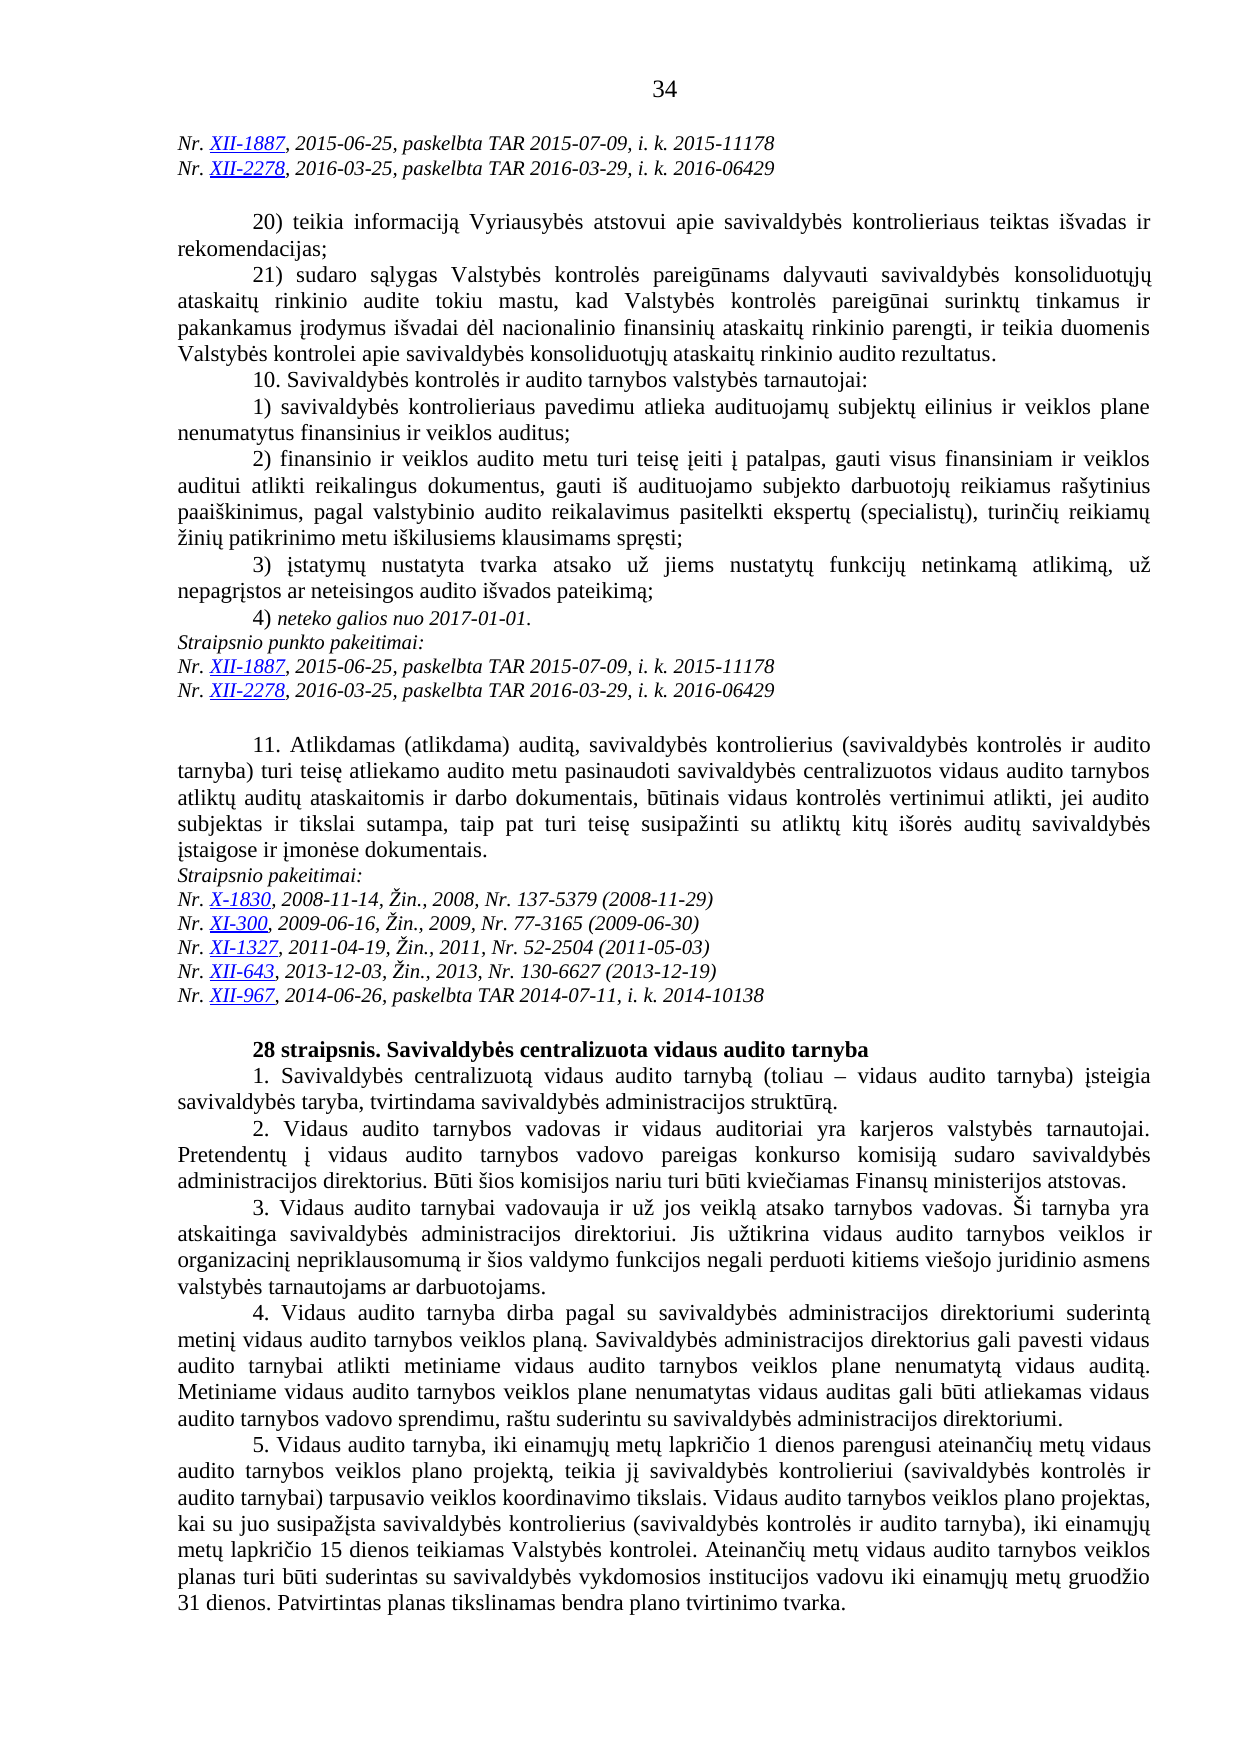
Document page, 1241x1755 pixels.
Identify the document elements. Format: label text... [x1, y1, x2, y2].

text 5. Vidaus audito tarnyba, iki einamųjų metų lapkričio 1 dienos parengusi ateinančių metų vidaus audito tarnybos veiklos plano projektą, teikia jį savivaldybės kontrolieriui (savivaldybės kontrolės ir audito tarnybai) tarpusavio veiklos koordinavimo tikslais. Vidaus audito tarnybos veiklos plano projektas, kai su juo susipažįsta savivaldybės kontrolierius (savivaldybės kontrolės ir audito tarnyba), iki einamųjų metų lapkričio 15 dienos teikiamas Valstybės kontrolei. Ateinančių metų vidaus audito tarnybos veiklos planas turi būti suderintas su savivaldybės vykdomosios institucijos vadovu iki einamųjų metų gruodžio 31 dienos. Patvirtintas planas tikslinamas bendra plano tvirtinimo tvarka. [177, 1431, 1152, 1616]
text Nr. XII-1887, 2015-06-25, paskelbta TAR 2015-07-09, i. k. 2015-11178 [177, 654, 1152, 678]
text 20) teikia informaciją Vyriausybės atstovui apie savivaldybės kontrolieriaus teiktas išvadas ir rekomendacijas; [177, 208, 1152, 261]
text 28 straipsnis. Savivaldybės centralizuota vidaus audito tarnyba [177, 1036, 1152, 1062]
text Nr. X-1830, 2008-11-14, Žin., 2008, Nr. 137-5379 (2008-11-29) [177, 887, 1152, 911]
text 2) finansinio ir veiklos audito metu turi teisę įeiti į patalpas, gauti visus finansiniam ir veiklos auditui atlikti reikalingus dokumentus, gauti iš audituojamo subjekto darbuotojų reikiamus rašytinius paaiškinimus, pagal valstybinio audito reikalavimus pasitelkti ekspertų (specialistų), turinčių reikiamų žinių patikrinimo metu iškilusiems klausimams spręsti; [177, 445, 1152, 551]
text 4. Vidaus audito tarnyba dirba pagal su savivaldybės administracijos direktoriumi suderintą metinį vidaus audito tarnybos veiklos planą. Savivaldybės administracijos direktorius gali pavesti vidaus audito tarnybai atlikti metiniame vidaus audito tarnybos veiklos plane nenumatytą vidaus auditą. Metiniame vidaus audito tarnybos veiklos plane nenumatytas vidaus auditas gali būti atliekamas vidaus audito tarnybos vadovo sprendimu, raštu suderintu su savivaldybės administracijos direktoriumi. [177, 1299, 1152, 1431]
text 21) sudaro sąlygas Valstybės kontrolės pareigūnams dalyvauti savivaldybės konsoliduotųjų ataskaitų rinkinio audite tokiu mastu, kad Valstybės kontrolės pareigūnai surinktų tinkamus ir pakankamus įrodymus išvadai dėl nacionalinio finansinių ataskaitų rinkinio parengti, ir teikia duomenis Valstybės kontrolei apie savivaldybės konsoliduotųjų ataskaitų rinkinio audito rezultatus. [177, 261, 1152, 366]
text Nr. XI-1327, 2011-04-19, Žin., 2011, Nr. 52-2504 (2011-05-03) [177, 935, 1152, 959]
text Nr. XII-643, 2013-12-03, Žin., 2013, Nr. 130-6627 (2013-12-19) [177, 959, 1152, 983]
text Straipsnio pakeitimai: [177, 863, 1152, 887]
text Nr. XII-1887, 2015-06-25, paskelbta TAR 2015-07-09, i. k. 2015-11178 [177, 131, 1152, 155]
text Nr. XII-2278, 2016-03-25, paskelbta TAR 2016-03-29, i. k. 2016-06429 [177, 155, 1152, 179]
text Nr. XI-300, 2009-06-16, Žin., 2009, Nr. 77-3165 (2009-06-30) [177, 911, 1152, 935]
text Nr. XII-967, 2014-06-26, paskelbta TAR 2014-07-11, i. k. 2014-10138 [177, 983, 1152, 1007]
text Nr. XII-2278, 2016-03-25, paskelbta TAR 2016-03-29, i. k. 2016-06429 [177, 678, 1152, 702]
text 3) įstatymų nustatyta tvarka atsako už jiems nustatytų funkcijų netinkamą atlikimą, už nepagrįstos ar neteisingos audito išvados pateikimą; [177, 551, 1152, 603]
text 1. Savivaldybės centralizuotą vidaus audito tarnybą (toliau – vidaus audito tarnyba) įsteigia savivaldybės taryba, tvirtindama savivaldybės administracijos struktūrą. [177, 1062, 1152, 1115]
text 10. Savivaldybės kontrolės ir audito tarnybos valstybės tarnautojai: [177, 366, 1152, 393]
text 3. Vidaus audito tarnybai vadovauja ir už jos veiklą atsako tarnybos vadovas. Ši tarnyba yra atskaitinga savivaldybės administracijos direktoriui. Jis užtikrina vidaus audito tarnybos veiklos ir organizacinį nepriklausomumą ir šios valdymo funkcijos negali perduoti kitiems viešojo juridinio asmens valstybės tarnautojams ar darbuotojams. [177, 1194, 1152, 1299]
text 11. Atlikdamas (atlikdama) auditą, savivaldybės kontrolierius (savivaldybės kontrolės ir audito tarnyba) turi teisę atliekamo audito metu pasinaudoti savivaldybės centralizuotos vidaus audito tarnybos atliktų auditų ataskaitomis ir darbo dokumentais, būtinais vidaus kontrolės vertinimui atlikti, jei audito subjektas ir tikslai sutampa, taip pat turi teisę susipažinti su atliktų kitų išorės auditų savivaldybės įstaigose ir įmonėse dokumentais. [177, 731, 1152, 863]
text Straipsnio punkto pakeitimai: [177, 630, 1152, 654]
text 4) neteko galios nuo 2017-01-01. [177, 603, 1152, 630]
text 2. Vidaus audito tarnybos vadovas ir vidaus auditoriai yra karjeros valstybės tarnautojai. Pretendentų į vidaus audito tarnybos vadovo pareigas konkurso komisiją sudaro savivaldybės administracijos direktorius. Būti šios komisijos nariu turi būti kviečiamas Finansų ministerijos atstovas. [177, 1115, 1152, 1194]
text 1) savivaldybės kontrolieriaus pavedimu atlieka audituojamų subjektų eilinius ir veiklos plane nenumatytus finansinius ir veiklos auditus; [177, 393, 1152, 445]
